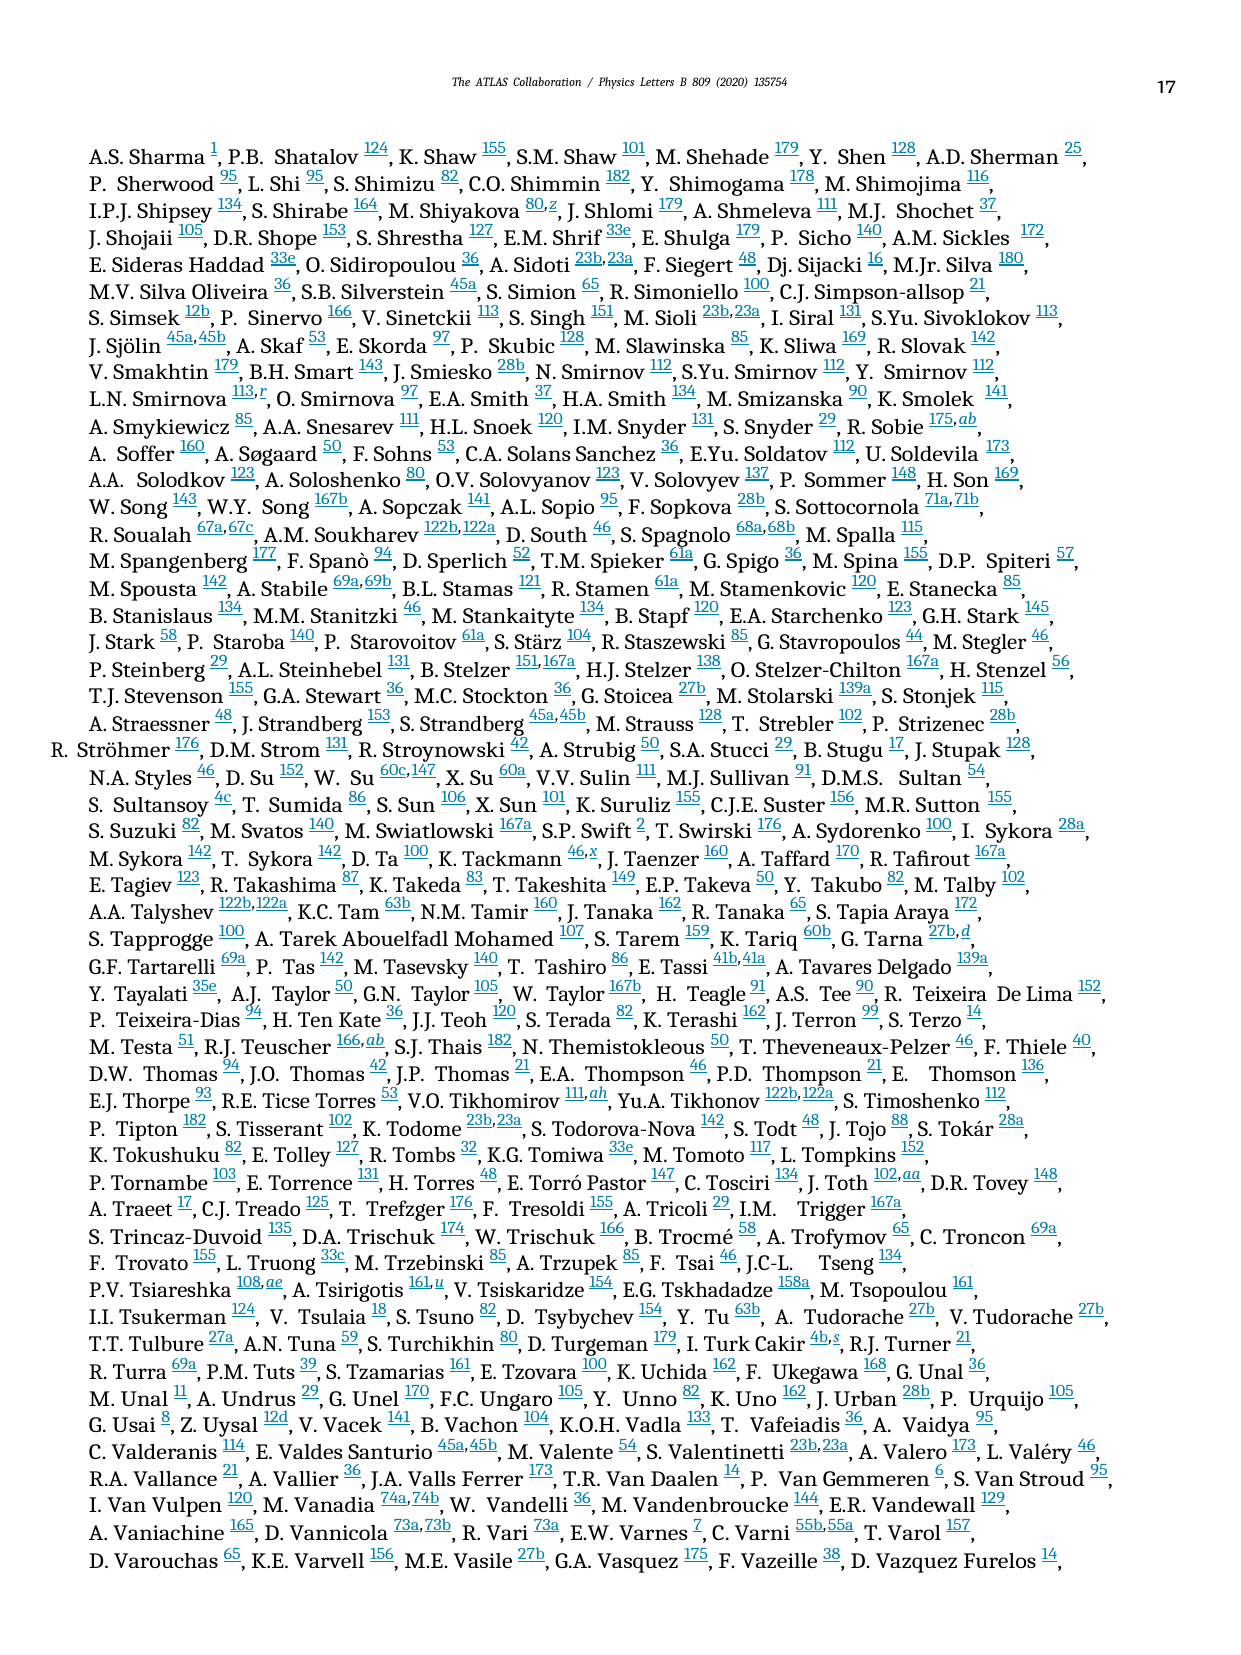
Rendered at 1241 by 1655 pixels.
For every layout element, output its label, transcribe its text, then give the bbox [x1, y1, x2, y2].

list Solodkov 123, A. Soloshenko 80, O.V. Solovyanov 123, V. Solovyev 137, P. Sommer 148, H. Son 169, [89, 467, 1184, 493]
text Y. Tayalati 35e, A.J. Taylor 50, G.N. Taylor 105, W. Taylor 167b, H. Teagle 91, A.S. Tee 90, R. Teixeira De Lima 152, [89, 980, 1184, 1006]
text M.V. Silva Oliveira 36, S.B. Silverstein 45a, S. Simion 65, R. Simoniello 100, C.J. Simpson-allsop 21, [89, 278, 1184, 304]
text T.T. Tulbure 27a, A.N. Tuna 59, S. Turchikhin 80, D. Turgeman 179, I. Turk Cakir 4b,s, R.J. Turner 21, [89, 1330, 1184, 1357]
text J. Shojaii 105, D.R. Shope 153, S. Shrestha 127, E.M. Shrif 33e, E. Shulga 179, P. Sicho 140, A.M. Sickles 172, [89, 224, 1184, 251]
text A.S. Sharma 1, P.B. Shatalov 124, K. Shaw 155, S.M. Shaw 101, M. Shehade 179, Y. Shen 128, A.D. Sherman 25, [89, 141, 1184, 170]
text A.A. Talyshev 122b,122a, K.C. Tam 63b, N.M. Tamir 160, J. Tanaka 162, R. Tanaka 65, S. Tapia Araya 172, [89, 897, 1184, 925]
text P. Steinberg 29, A.L. Steinhebel 131, B. Stelzer 151,167a, H.J. Stelzer 138, O. Stelzer-Chilton 167a, H. Stenzel 56, [89, 655, 1184, 683]
text R. Soualah 67a,67c, A.M. Soukharev 122b,122a, D. South 46, S. Spagnolo 68a,68b, M. Spalla 115, [89, 520, 1184, 548]
text M. Sykora 142, T. Sykora 142, D. Ta 100, K. Tackmann 46,x, J. Taenzer 160, A. Taffard 170, R. Taﬁrout 167a, [89, 844, 1184, 872]
text G.F. Tartarelli 69a, P. Tas 142, M. Tasevsky 140, T. Tashiro 86, E. Tassi 41b,41a, A. Tavares Delgado 139a, [89, 951, 1184, 980]
text J. Sjölin 45a,45b, A. Skaf 53, E. Skorda 97, P. Skubic 128, M. Slawinska 85, K. Sliwa 169, R. Slovak 142, [89, 331, 1184, 359]
text A. Straessner 48, J. Strandberg 153, S. Strandberg 45a,45b, M. Strauss 128, T. Strebler 102, P. Strizenec 28b, [89, 709, 1184, 737]
text V. Smakhtin 179, B.H. Smart 143, J. Smiesko 28b, N. Smirnov 112, S.Yu. Smirnov 112, Y. Smirnov 112, [89, 359, 1184, 385]
text R.A. Vallance 21, A. Vallier 36, J.A. Valls Ferrer 173, T.R. Van Daalen 14, P. Van Gemmeren 6, S. Van Stroud 95, [89, 1465, 1184, 1492]
text M. Spangenberg 177, F. Spanò 94, D. Sperlich 52, T.M. Spieker 61a, G. Spigo 36, M. Spina 155, D.P. Spiteri 57, [89, 548, 1184, 574]
text I. Van Vulpen 120, M. Vanadia 74a,74b, W. Vandelli 36, M. Vandenbroucke 144, E.R. Vandewall 129, [89, 1492, 1184, 1518]
text S. Suzuki 82, M. Svatos 140, M. Swiatlowski 167a, S.P. Swift 2, T. Swirski 176, A. Sydorenko 100, I. Sykora 28a, [89, 818, 1184, 844]
text S. Trincaz-Duvoid 135, D.A. Trischuk 174, W. Trischuk 166, B. Trocmé 58, A. Trofymov 65, C. Troncon 69a, [89, 1222, 1184, 1249]
text P. Sherwood 95, L. Shi 95, S. Shimizu 82, C.O. Shimmin 182, Y. Shimogama 178, M. Shimojima 116, [89, 170, 1184, 197]
text A. Smykiewicz 85, A.A. Snesarev 111, H.L. Snoek 120, I.M. Snyder 131, S. Snyder 29, R. Sobie 175,ab, [89, 412, 1184, 440]
text A. Traeet 17, C.J. Treado 125, T. Trefzger 176, F. Tresoldi 155, A. Tricoli 29, I.M. Trigger 167a, [89, 1196, 1184, 1222]
text K. Tokushuku 82, E. Tolley 127, R. Tombs 32, K.G. Tomiwa 33e, M. Tomoto 117, L. Tompkins 152, [89, 1142, 1184, 1167]
text R. Turra 69a, P.M. Tuts 39, S. Tzamarias 161, E. Tzovara 100, K. Uchida 162, F. Ukegawa 168, G. Unal 36, [89, 1357, 1184, 1384]
text G. Usai 8, Z. Uysal 12d, V. Vacek 141, B. Vachon 104, K.O.H. Vadla 133, T. Vafeiadis 36, A. Vaidya 95, [89, 1411, 1184, 1438]
list Ströhmer 176, D.M. Strom 131, R. Stroynowski 42, A. Strubig 50, S.A. Stucci 29, B. Stugu 17, J. Stupak 128, [50, 737, 1184, 763]
text D.W. Thomas 94, J.O. Thomas 42, J.P. Thomas 21, E.A. Thompson 46, P.D. Thompson 21, E. Thomson 136, [89, 1060, 1184, 1087]
text B. Stanislaus 134, M.M. Stanitzki 46, M. Stankaityte 134, B. Stapf 120, E.A. Starchenko 123, G.H. Stark 145, [89, 602, 1184, 629]
text M. Testa 51, R.J. Teuscher 166,ab, S.J. Thais 182, N. Themistokleous 50, T. Theveneaux-Pelzer 46, F. Thiele 40, [89, 1033, 1184, 1060]
text I.I. Tsukerman 124, V. Tsulaia 18, S. Tsuno 82, D. Tsybychev 154, Y. Tu 63b, A. Tudorache 27b, V. Tudorache 27b, [89, 1303, 1184, 1330]
text L.N. Smirnova 113,r, O. Smirnova 97, E.A. Smith 37, H.A. Smith 134, M. Smizanska 90, K. Smolek 141, [89, 385, 1184, 412]
text A. Vaniachine 165, D. Vannicola 73a,73b, R. Vari 73a, E.W. Varnes 7, C. Varni 55b,55a, T. Varol 157, [89, 1518, 1184, 1546]
text E. Sideras Haddad 33e, O. Sidiropoulou 36, A. Sidoti 23b,23a, F. Siegert 48, Dj. Sijacki 16, M.Jr. Silva 180, [89, 251, 1184, 278]
text P. Teixeira-Dias 94, H. Ten Kate 36, J.J. Teoh 120, S. Terada 82, K. Terashi 162, J. Terron 99, S. Terzo 14, [89, 1006, 1184, 1033]
text J. Stark 58, P. Staroba 140, P. Starovoitov 61a, S. Stärz 104, R. Staszewski 85, G. Stavropoulos 44, M. Stegler 46, [89, 629, 1184, 655]
text P. Tipton 182, S. Tisserant 102, K. Todome 23b,23a, S. Todorova-Nova 142, S. Todt 48, J. Tojo 88, S. Tokár 28a, [89, 1113, 1184, 1142]
text T.J. Stevenson 155, G.A. Stewart 36, M.C. Stockton 36, G. Stoicea 27b, M. Stolarski 139a, S. Stonjek 115, [89, 683, 1184, 709]
text E. Tagiev 123, R. Takashima 87, K. Takeda 83, T. Takeshita 149, E.P. Takeva 50, Y. Takubo 82, M. Talby 102, [89, 872, 1184, 897]
text P. Tornambe 103, E. Torrence 131, H. Torres 48, E. Torró Pastor 147, C. Tosciri 134, J. Toth 102,aa, D.R. Tovey 148, [89, 1167, 1184, 1196]
list Sultansoy 4c, T. Sumida 86, S. Sun 106, X. Sun 101, K. Suruliz 155, C.J.E. Suster 156, M.R. Sutton 155, [89, 791, 1184, 818]
text M. Unal 11, A. Undrus 29, G. Unel 170, F.C. Ungaro 105, Y. Unno 82, K. Uno 162, J. Urban 28b, P. Urquijo 105, [89, 1384, 1184, 1411]
text S. Simsek 12b, P. Sinervo 166, V. Sinetckii 113, S. Singh 151, M. Sioli 23b,23a, I. Siral 131, S.Yu. Sivoklokov 113, [89, 304, 1184, 331]
text P.V. Tsiareshka 108,ae, A. Tsirigotis 161,u, V. Tsiskaridze 154, E.G. Tskhadadze 158a, M. Tsopoulou 161, [89, 1275, 1184, 1303]
text S. Tapprogge 100, A. Tarek Abouelfadl Mohamed 107, S. Tarem 159, K. Tariq 60b, G. Tarna 27b,d, [89, 925, 1184, 951]
text D. Varouchas 65, K.E. Varvell 156, M.E. Vasile 27b, G.A. Vasquez 175, F. Vazeille 38, D. Vazquez Furelos 14, [89, 1546, 1184, 1574]
text N.A. Styles 46, D. Su 152, W. Su 60c,147, X. Su 60a, V.V. Sulin 111, M.J. Sullivan 91, D.M.S. Sultan 54, [89, 763, 1184, 791]
text I.P.J. Shipsey 134, S. Shirabe 164, M. Shiyakova 80,z, J. Shlomi 179, A. Shmeleva 111, M.J. Shochet 37, [89, 197, 1184, 224]
text F. Trovato 155, L. Truong 33c, M. Trzebinski 85, A. Trzupek 85, F. Tsai 46, J.C-L. Tseng 134, [89, 1249, 1184, 1275]
text W. Song 143, W.Y. Song 167b, A. Sopczak 141, A.L. Sopio 95, F. Sopkova 28b, S. Sottocornola 71a,71b, [89, 493, 1184, 520]
list Soffer 160, A. Søgaard 50, F. Sohns 53, C.A. Solans Sanchez 36, E.Yu. Soldatov 112, U. Soldevila 173, [89, 440, 1184, 467]
text M. Spousta 142, A. Stabile 69a,69b, B.L. Stamas 121, R. Stamen 61a, M. Stamenkovic 120, E. Stanecka 85, [89, 574, 1184, 602]
text C. Valderanis 114, E. Valdes Santurio 45a,45b, M. Valente 54, S. Valentinetti 23b,23a, A. Valero 173, L. Valéry 46, [89, 1438, 1184, 1465]
text E.J. Thorpe 93, R.E. Ticse Torres 53, V.O. Tikhomirov 111,ah, Yu.A. Tikhonov 122b,122a, S. Timoshenko 112, [89, 1087, 1184, 1113]
